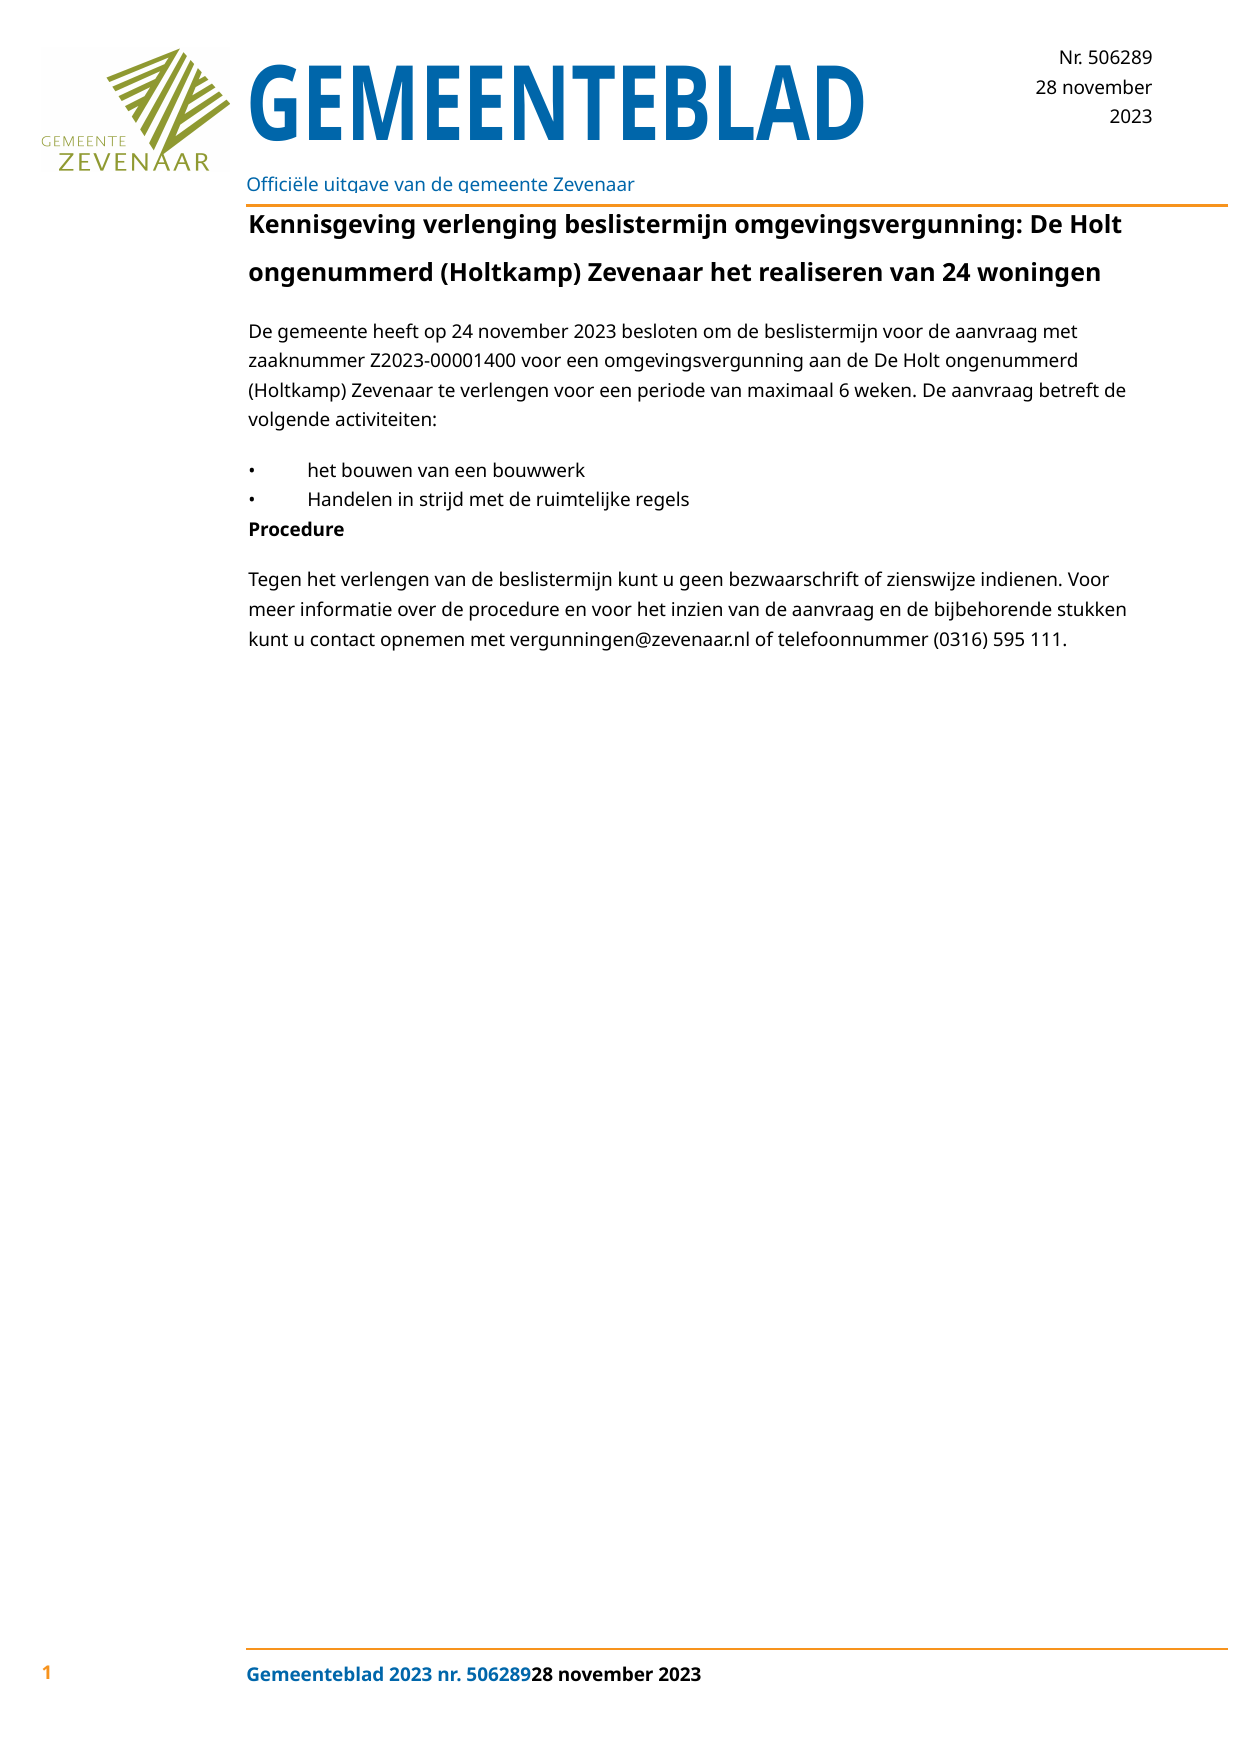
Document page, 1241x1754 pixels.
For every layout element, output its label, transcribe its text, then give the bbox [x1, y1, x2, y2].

text Kennisgeving verlenging beslistermijn omgevingsvergunning: De Holt ongenummerd (Holtkamp) Zevenaar het realiseren van 24 woningen [248, 207, 1152, 288]
text Procedure [248, 516, 1152, 542]
list Handelen in strijd met de ruimtelijke regels [248, 487, 1152, 512]
list het bouwen van een bouwwerk [248, 457, 1152, 483]
text Tegen het verlengen van de beslistermijn kunt u geen bezwaarschrift of zienswijze indienen. Voor meer informatie over de procedure en voor het inzien van de aanvraag en de bijbehorende stukken kunt u contact opnemen met vergunningen@zevenaar.nl of telefoonnummer (0316) 595 111. [248, 567, 1152, 652]
text De gemeente heeft op 24 november 2023 besloten om de beslistermijn voor de aanvraag met zaaknummer Z2023-00001400 voor een omgevingsvergunning aan de De Holt ongenummerd (Holtkamp) Zevenaar te verlengen voor een periode van maximaal 6 weken. De aanvraag betreft de volgende activiteiten: [248, 318, 1152, 432]
picture [41, 47, 231, 172]
